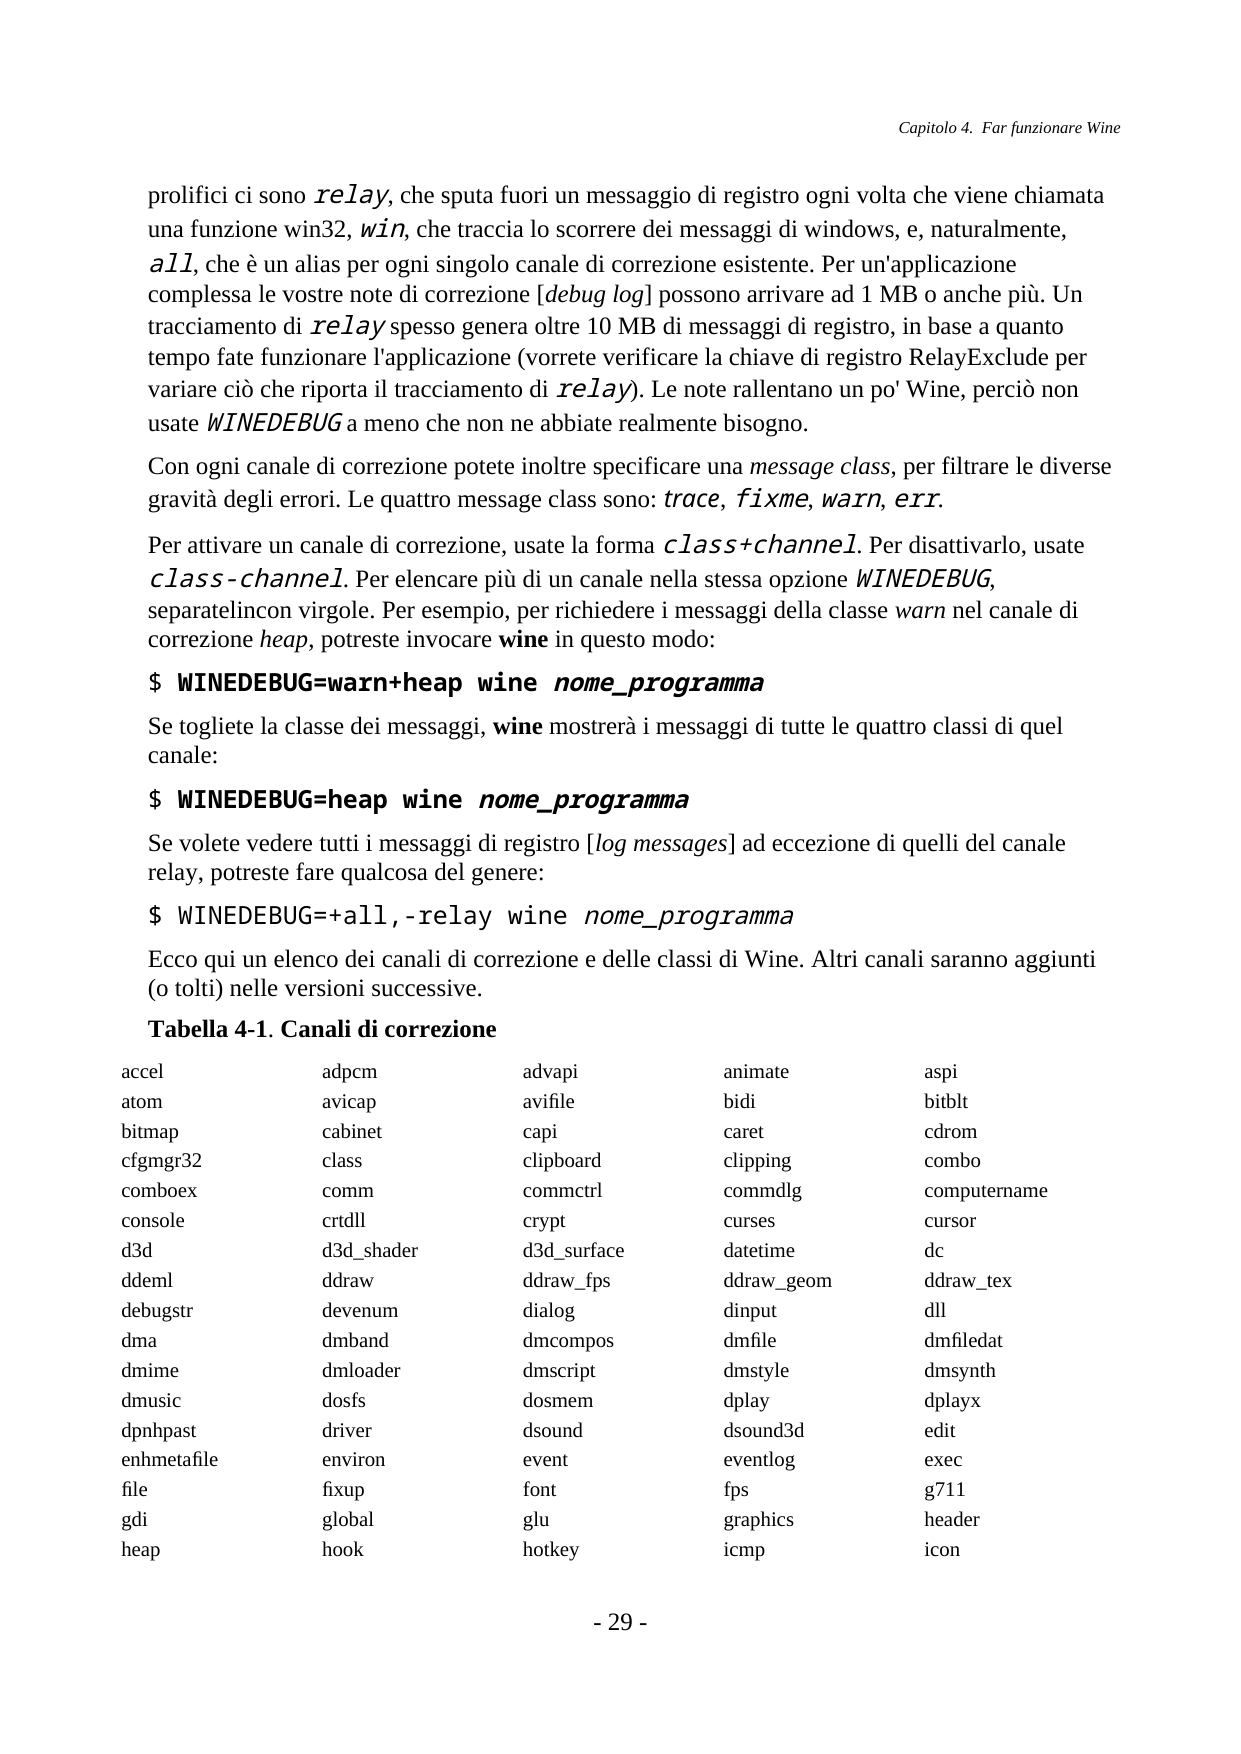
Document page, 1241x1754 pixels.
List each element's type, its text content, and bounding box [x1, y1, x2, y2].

table_cell dmband [319, 1325, 520, 1355]
table_cell dmsynth [921, 1355, 1122, 1385]
table_cell dinput [720, 1295, 921, 1325]
table_cell comm [319, 1175, 520, 1205]
table_cell gdi [118, 1504, 319, 1534]
table_cell dplayx [921, 1385, 1122, 1414]
table_cell hook [319, 1534, 520, 1564]
table_cell dpnhpast [118, 1415, 319, 1444]
table_cell class [319, 1146, 520, 1175]
table_cell cfgmgr32 [118, 1146, 319, 1175]
table_cell dmusic [118, 1385, 319, 1414]
table_cell environ [319, 1445, 520, 1474]
table_cell g711 [921, 1474, 1122, 1504]
table_cell hotkey [520, 1534, 720, 1564]
table_cell dmﬁle [720, 1325, 921, 1355]
text Ecco qui un elenco dei canali di correzione e delle classi di Wine. Altri canali saranno aggiunti (o tolti) nelle versioni successive. [148, 944, 1122, 1002]
table_cell curses [720, 1205, 921, 1235]
table_cell ddraw [319, 1265, 520, 1295]
text Con ogni canale di correzione potete inoltre specificare una message class, per filtrare le diverse gravità degli errori. Le quattro message class sono: trace, fixme, warn, err. [148, 451, 1122, 514]
text Se togliete la classe dei messaggi, wine mostrerà i messaggi di tutte le quattro classi di quel canale: [148, 711, 1122, 769]
table_cell devenum [319, 1295, 520, 1325]
table_cell heap [118, 1534, 319, 1564]
table_cell combo [921, 1146, 1122, 1175]
table_cell dmime [118, 1355, 319, 1385]
table_cell d3d_shader [319, 1235, 520, 1265]
text $ WINEDEBUG=heap wine nome_programma [148, 781, 1122, 816]
table_cell bidi [720, 1086, 921, 1116]
table_cell ﬁle [118, 1474, 319, 1504]
text Se volete vedere tutti i messaggi di registro [log messages] ad eccezione di quelli del canale relay, potreste fare qualcosa del genere: [148, 828, 1122, 886]
text Per attivare un canale di correzione, usate la forma class+channel. Per disattivarlo, usate class-channel. Per elencare più di un canale nella stessa opzione WINEDEBUG, separatelincon virgole. Per esempio, per richiedere i messaggi della classe warn nel canale di correzione heap, potreste invocare wine in questo modo: [148, 527, 1122, 652]
table_cell dmscript [520, 1355, 720, 1385]
table_cell cursor [921, 1205, 1122, 1235]
table_cell d3d [118, 1235, 319, 1265]
table_cell crtdll [319, 1205, 520, 1235]
table_cell dsound [520, 1415, 720, 1444]
table_cell datetime [720, 1235, 921, 1265]
table_cell font [520, 1474, 720, 1504]
table_cell dsound3d [720, 1415, 921, 1444]
table_cell global [319, 1504, 520, 1534]
table_cell ddraw_tex [921, 1265, 1122, 1295]
table_cell dplay [720, 1385, 921, 1414]
text $ WINEDEBUG=warn+heap wine nome_programma [148, 665, 1122, 699]
table_cell dc [921, 1235, 1122, 1265]
table_cell dialog [520, 1295, 720, 1325]
table_header adpcm [319, 1056, 520, 1086]
table_cell ﬁxup [319, 1474, 520, 1504]
table_cell dmloader [319, 1355, 520, 1385]
table_cell fps [720, 1474, 921, 1504]
table_cell graphics [720, 1504, 921, 1534]
table_cell cdrom [921, 1116, 1122, 1146]
table_cell dosmem [520, 1385, 720, 1414]
table_cell debugstr [118, 1295, 319, 1325]
table_cell bitmap [118, 1116, 319, 1146]
table_cell header [921, 1504, 1122, 1534]
table_cell commdlg [720, 1175, 921, 1205]
text prolifici ci sono relay, che sputa fuori un messaggio di registro ogni volta che viene chiamata una funzione win32, win, che traccia lo scorrere dei messaggi di windows, e, naturalmente, all, che è un alias per ogni singolo canale di correzione esistente. Per un'applicazione complessa le vostre note di correzione [debug log] possono arrivare ad 1 MB o anche più. Un tracciamento di relay spesso genera oltre 10 MB di messaggi di registro, in base a quanto tempo fate funzionare l'applicazione (vorrete verificare la chiave di registro RelayExclude per variare ciò che riporta il tracciamento di relay). Le note rallentano un po' Wine, perciò non usate WINEDEBUG a meno che non ne abbiate realmente bisogno. [148, 177, 1122, 439]
table_cell comboex [118, 1175, 319, 1205]
table_cell icon [921, 1534, 1122, 1564]
table_cell exec [921, 1445, 1122, 1474]
table_header advapi [520, 1056, 720, 1086]
table_cell dma [118, 1325, 319, 1355]
table_cell computername [921, 1175, 1122, 1205]
table_cell ddeml [118, 1265, 319, 1295]
table_cell atom [118, 1086, 319, 1116]
table_cell bitblt [921, 1086, 1122, 1116]
table_cell ddraw_fps [520, 1265, 720, 1295]
table_cell dmﬁledat [921, 1325, 1122, 1355]
table_header animate [720, 1056, 921, 1086]
table_cell enhmetaﬁle [118, 1445, 319, 1474]
table_cell icmp [720, 1534, 921, 1564]
table_cell avicap [319, 1086, 520, 1116]
table_header aspi [921, 1056, 1122, 1086]
table_cell commctrl [520, 1175, 720, 1205]
table_cell dll [921, 1295, 1122, 1325]
table_cell capi [520, 1116, 720, 1146]
table_cell dmcompos [520, 1325, 720, 1355]
table_cell console [118, 1205, 319, 1235]
table_cell eventlog [720, 1445, 921, 1474]
table_cell glu [520, 1504, 720, 1534]
table_cell d3d_surface [520, 1235, 720, 1265]
table_cell clipping [720, 1146, 921, 1175]
table_cell aviﬁle [520, 1086, 720, 1116]
table_cell ddraw_geom [720, 1265, 921, 1295]
text Tabella 4-1. Canali di correzione [148, 1014, 1122, 1043]
table_cell caret [720, 1116, 921, 1146]
table_cell crypt [520, 1205, 720, 1235]
table_cell driver [319, 1415, 520, 1444]
table_cell edit [921, 1415, 1122, 1444]
table_cell dosfs [319, 1385, 520, 1414]
table_cell dmstyle [720, 1355, 921, 1385]
table_cell cabinet [319, 1116, 520, 1146]
table_header accel [118, 1056, 319, 1086]
text $ WINEDEBUG=+all,-relay wine nome_programma [148, 898, 1122, 932]
table_cell event [520, 1445, 720, 1474]
table_cell clipboard [520, 1146, 720, 1175]
